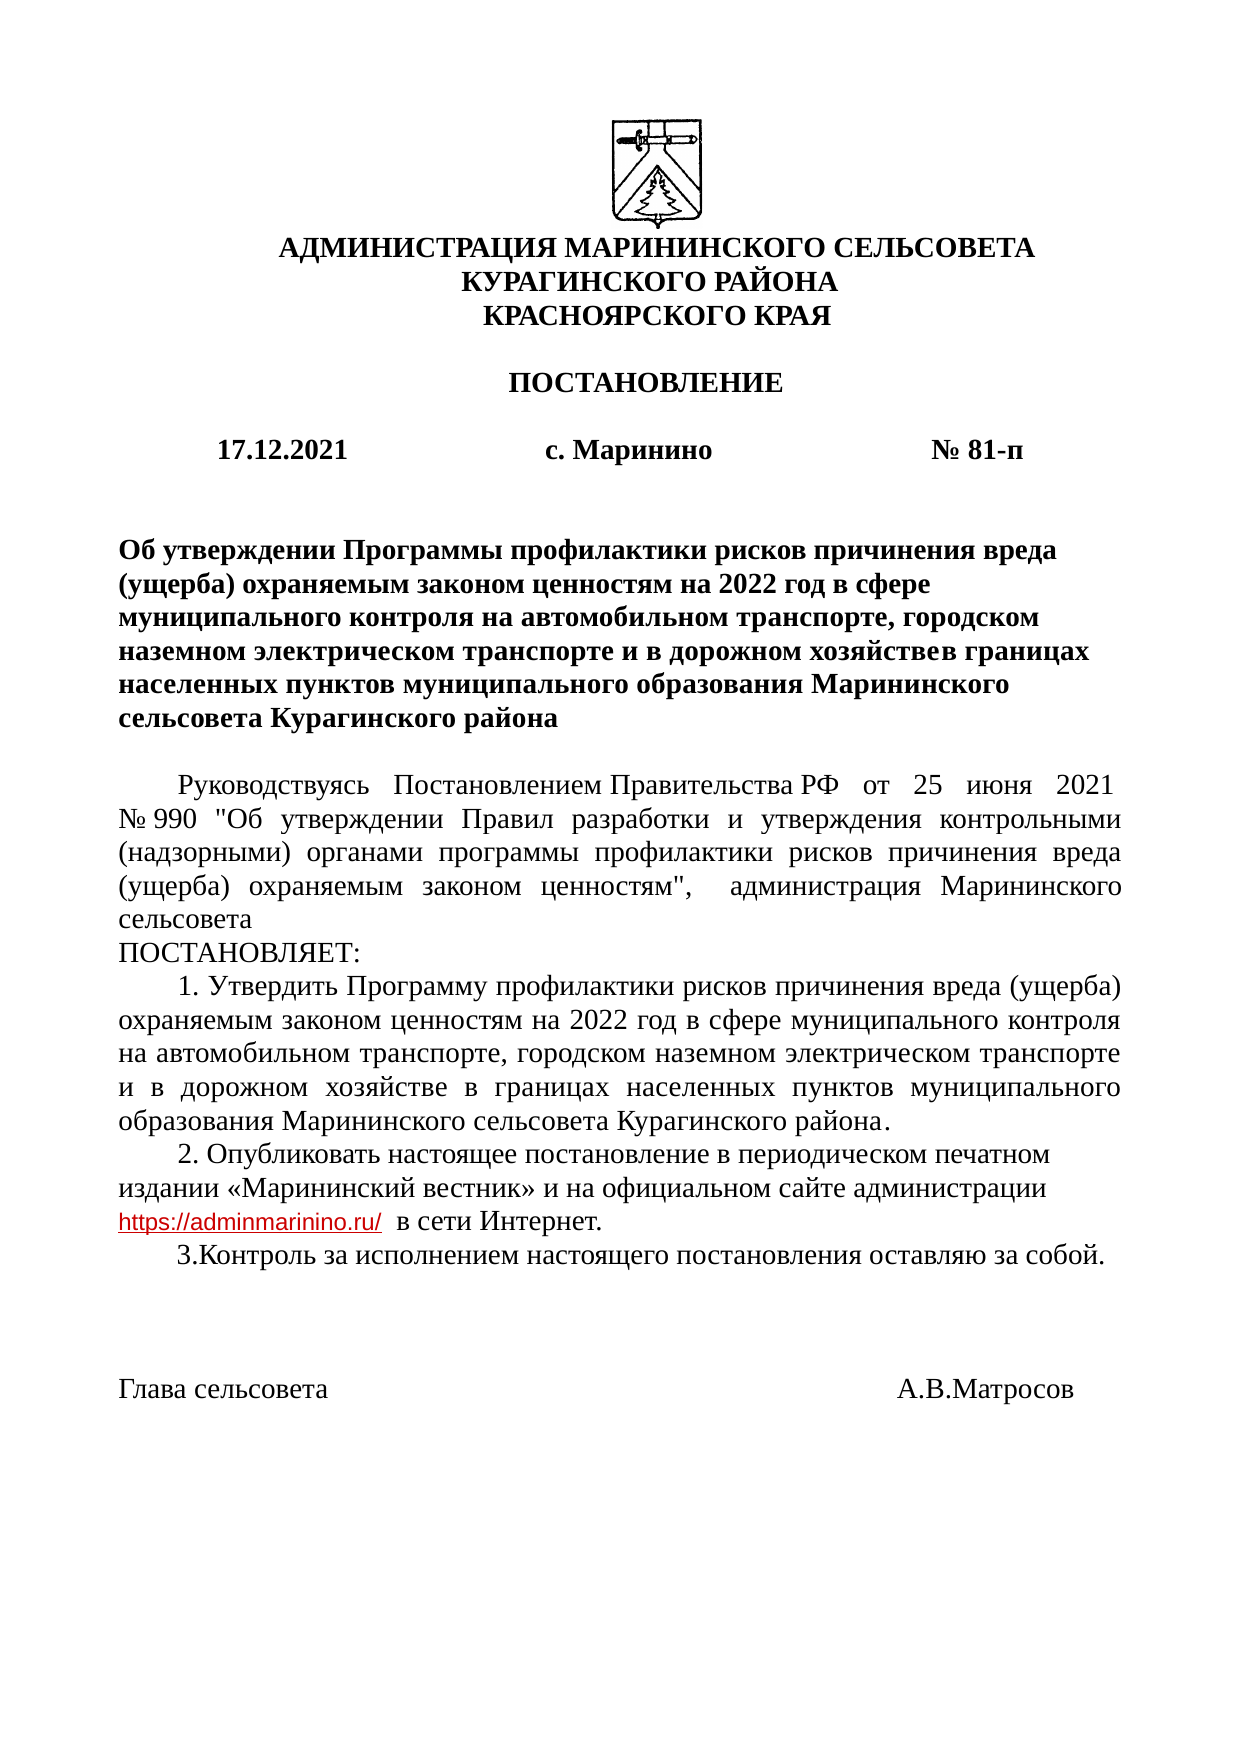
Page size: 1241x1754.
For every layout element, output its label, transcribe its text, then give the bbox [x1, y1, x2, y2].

text КУРАГИНСКОГО РАЙОНА [118, 264, 1122, 298]
text Об утверждении Программы профилактики рисков причинения вреда (ущерба) охраняемым законом ценностям на 2022 год в сфере муниципального контроля на автомобильном транспорте, городском наземном электрическом транспорте и в дорожном хозяйствев границах населенных пунктов муниципального образования Марининского сельсовета Курагинского района [118, 532, 1122, 734]
text КРАСНОЯРСКОГО КРАЯ [118, 298, 1122, 331]
text АДМИНИСТРАЦИЯ МАРИНИНСКОГО СЕЛЬСОВЕТА [118, 231, 1122, 264]
text ПОСТАНОВЛЕНИЕ [118, 365, 1122, 398]
text Глава сельсовета А.В.Матросов [118, 1371, 1122, 1404]
picture [611, 119, 703, 229]
text 2. Опубликовать настоящее постановление в периодическом печатном издании «Марининский вестник» и на официальном сайте администрации https://adminmarinino.ru/ в сети Интернет. [118, 1136, 1122, 1237]
text ПОСТАНОВЛЯЕТ: [118, 935, 1122, 968]
text 17.12.2021 с. Маринино № 81-п [118, 432, 1122, 465]
list 3.Контроль за исполнением настоящего постановления оставляю за собой. [118, 1237, 1122, 1270]
text Руководствуясь Постановлением Правительства РФ от 25 июня 2021 № 990 "Об утверждении Правил разработки и утверждения контрольными (надзорными) органами программы профилактики рисков причинения вреда (ущерба) охраняемым законом ценностям", администрация Марининского сельсовета [118, 767, 1122, 935]
text 1. Утвердить Программу профилактики рисков причинения вреда (ущерба) охраняемым законом ценностям на 2022 год в сфере муниципального контроля на автомобильном транспорте, городском наземном электрическом транспорте и в дорожном хозяйстве в границах населенных пунктов муниципального образования Марининского сельсовета Курагинского района. [118, 968, 1122, 1136]
